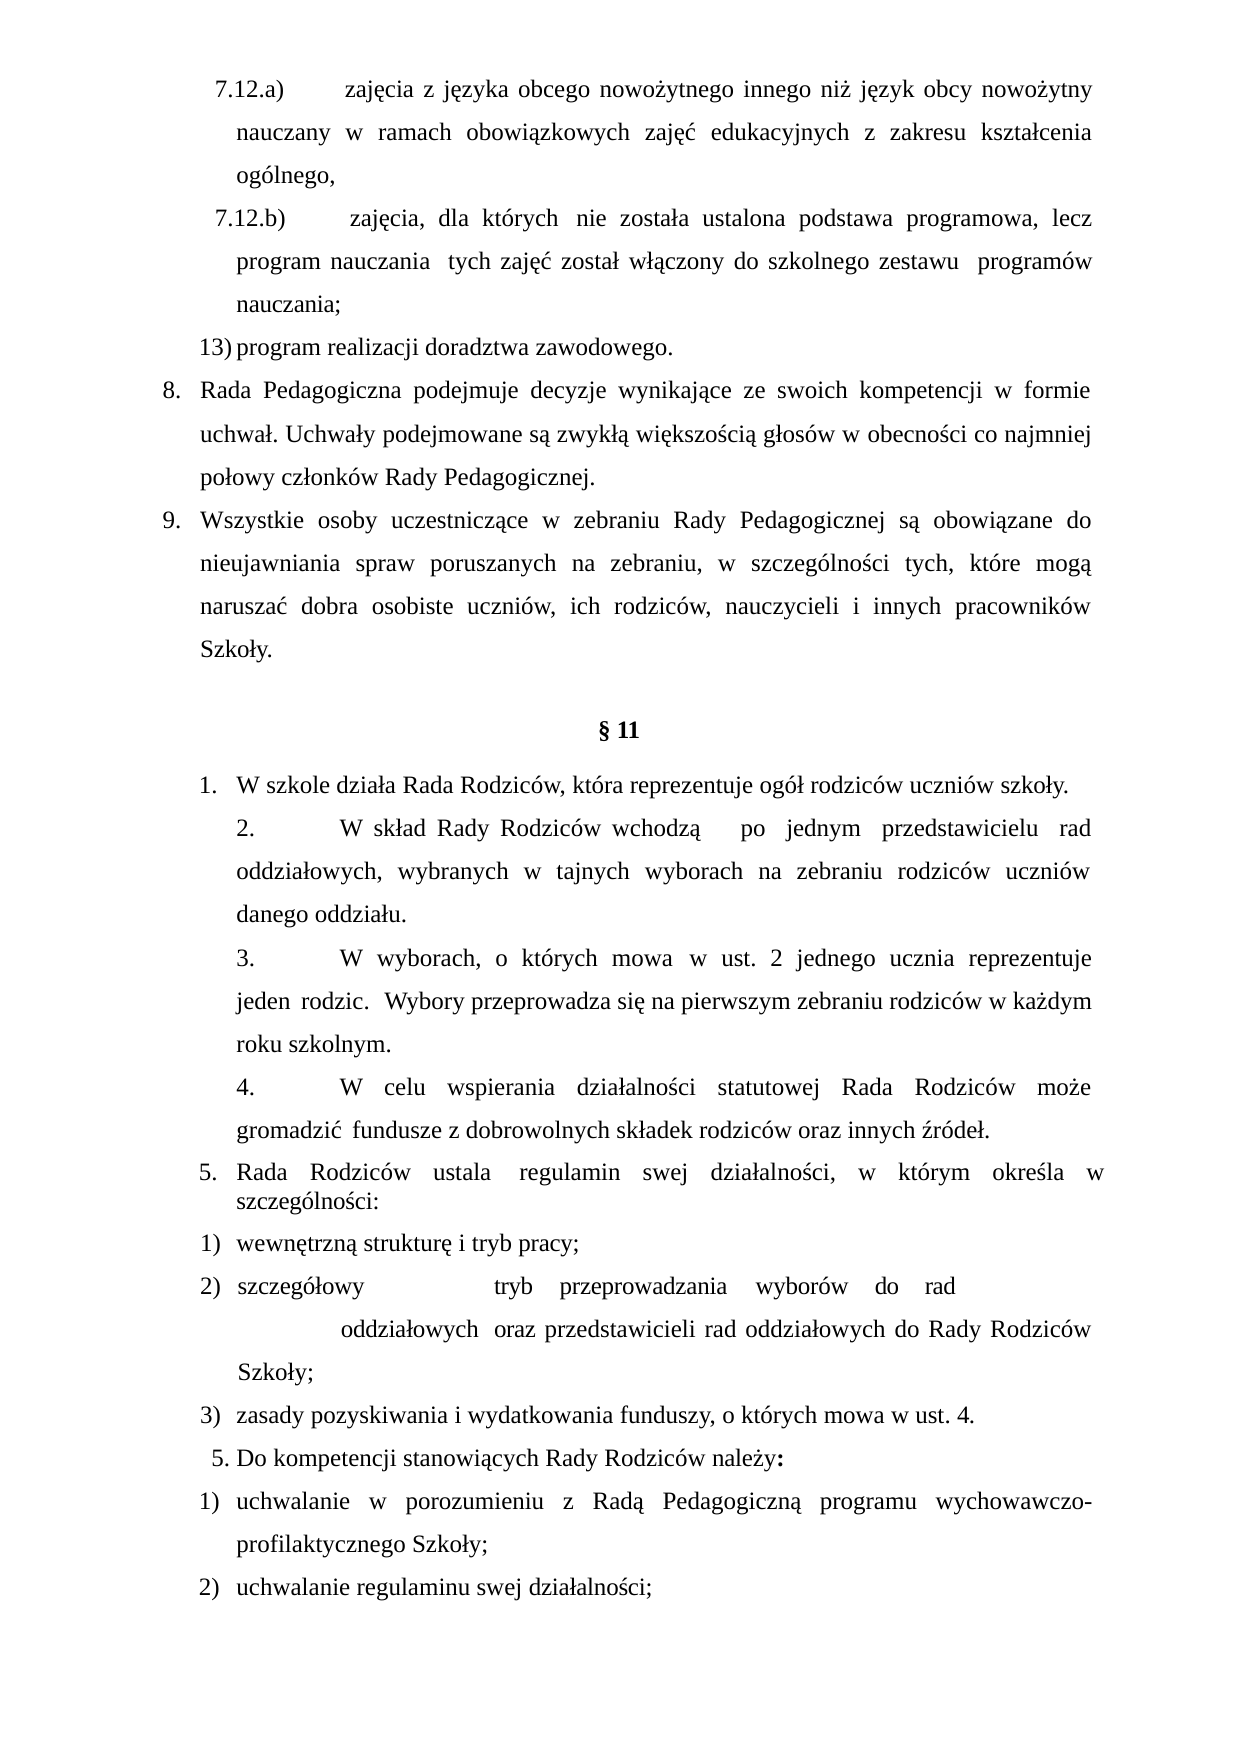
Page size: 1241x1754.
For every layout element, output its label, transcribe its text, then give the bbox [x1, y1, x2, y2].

subtitle § 11 [133, 715, 1105, 744]
list zajęcia z języka obcego nowożytnego innego niż język obcy nowożytny nauczany w ramach obowiązkowych zajęć edukacyjnych z zakresu kształcenia ogólnego, [214, 74, 1093, 189]
list W wyborach, o których mowa w ust. 2 jednego ucznia reprezentuje jeden rodzic. Wybory przeprowadza się na pierwszym zebraniu rodziców w każdym roku szkolnym. [236, 943, 1092, 1058]
list zasady pozyskiwania i wydatkowania funduszy, o których mowa w ust. 4. [200, 1401, 1105, 1429]
list W skład Rady Rodziców wchodzą po jednym przedstawicielu rad oddziałowych, wybranych w tajnych wyborach na zebraniu rodziców uczniów danego oddziału. [236, 813, 1091, 928]
list zajęcia, dla których nie została ustalona podstawa programowa, lecz program nauczania tych zajęć został włączony do szkolnego zestawu programów nauczania; [214, 203, 1093, 318]
list uchwalanie regulaminu swej działalności; [199, 1573, 1105, 1601]
list uchwalanie w porozumieniu z Radą Pedagogiczną programu wychowawczo- profilaktycznego Szkoły; [199, 1486, 1093, 1558]
list Do kompetencji stanowiących Rady Rodziców należy: [211, 1443, 1105, 1472]
list Rada Pedagogiczna podejmuje decyzje wynikające ze swoich kompetencji w formie uchwał. Uchwały podejmowane są zwykłą większością głosów w obecności co najmniej połowy członków Rady Pedagogicznej. [162, 376, 1092, 491]
list W szkole działa Rada Rodziców, która reprezentuje ogół rodziców uczniów szkoły. [199, 770, 1105, 799]
list Wszystkie osoby uczestniczące w zebraniu Rady Pedagogicznej są obowiązane do nieujawniania spraw poruszanych na zebraniu, w szczególności tych, które mogą naruszać dobra osobiste uczniów, ich rodziców, nauczycieli i innych pracowników Szkoły. [162, 505, 1092, 663]
list szczegółowy tryb przeprowadzania wyborów do rad oddziałowych oraz przedstawicieli rad oddziałowych do Rady Rodziców Szkoły; [200, 1271, 1092, 1386]
list Rada Rodziców ustala regulamin swej działalności, w którym określa w szczególności: [199, 1158, 1105, 1215]
list program realizacji doradztwa zawodowego. [199, 332, 1093, 361]
list W celu wspierania działalności statutowej Rada Rodziców może gromadzić fundusze z dobrowolnych składek rodziców oraz innych źródeł. [236, 1072, 1091, 1144]
list wewnętrzną strukturę i tryb pracy; [200, 1228, 1105, 1257]
